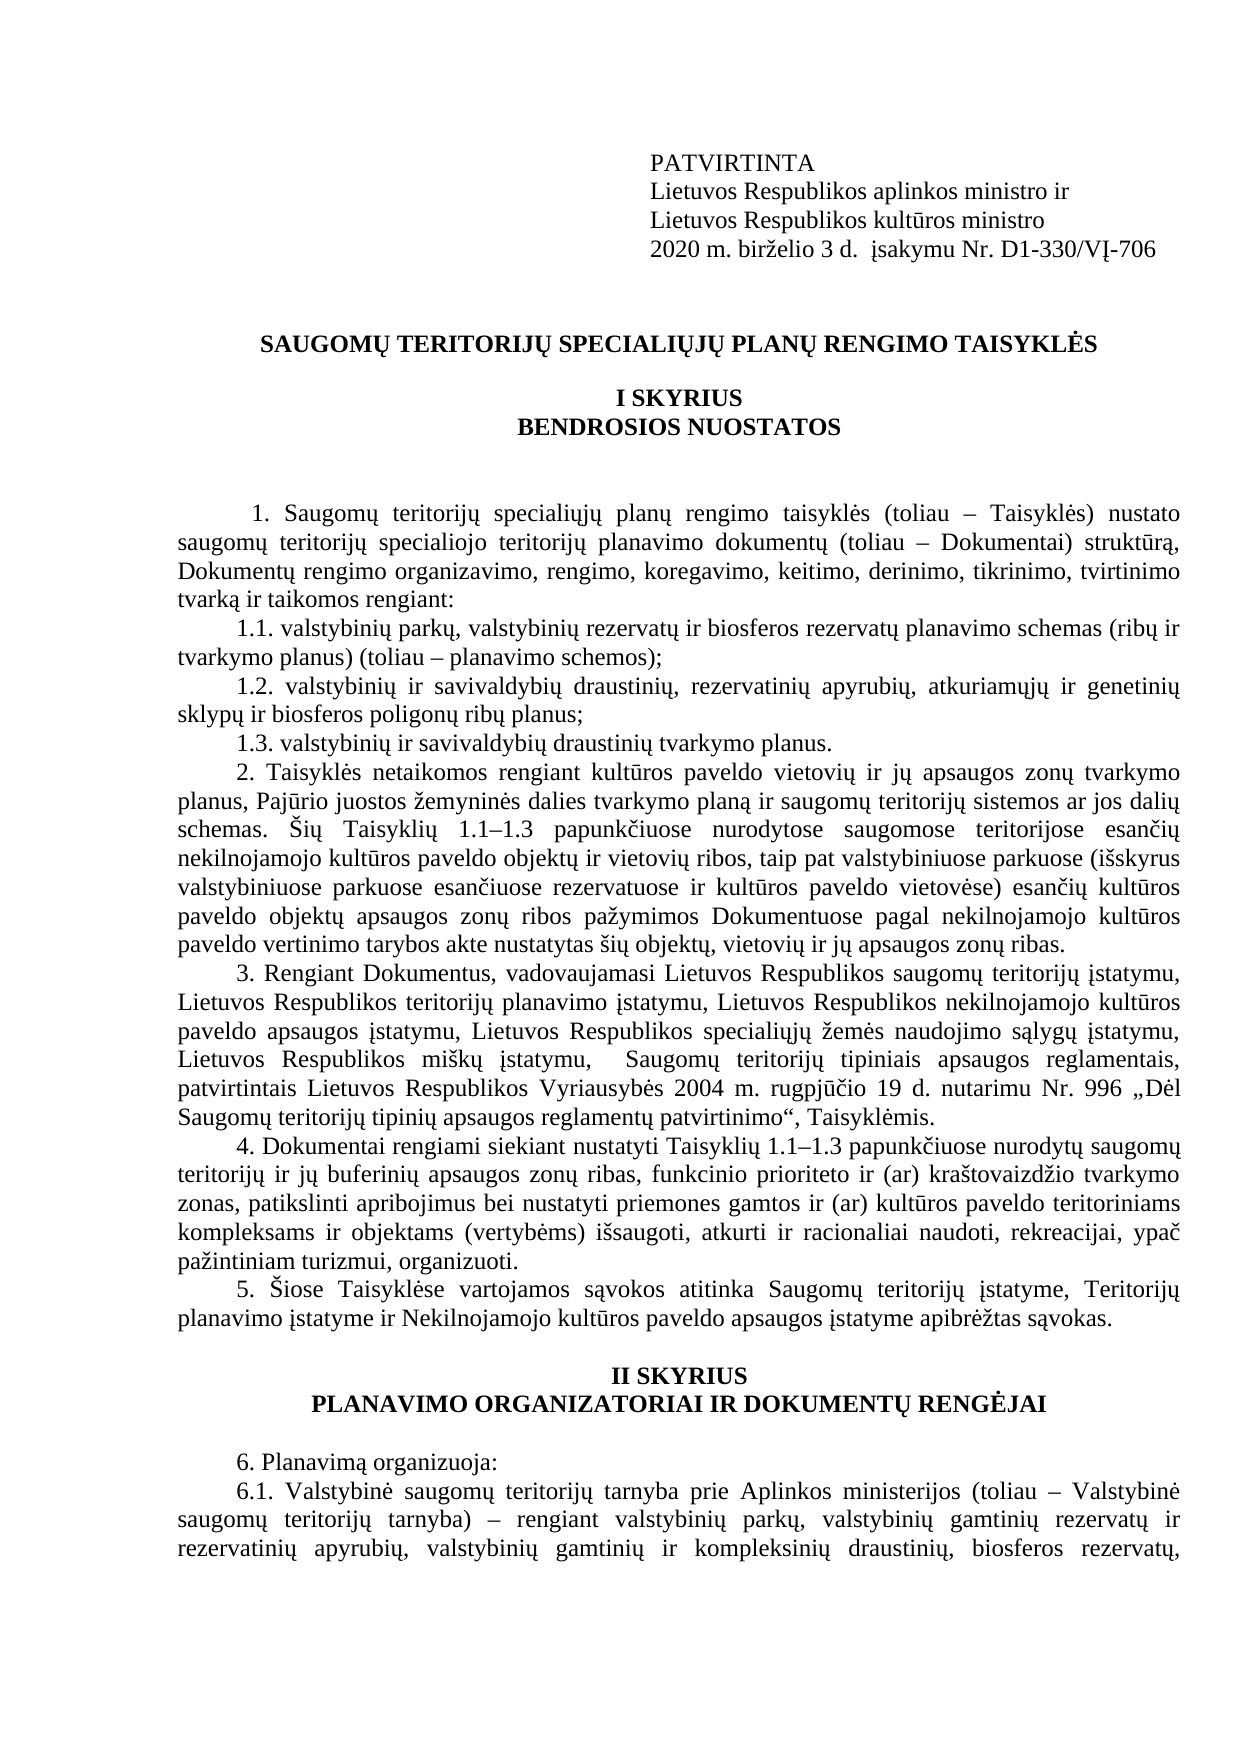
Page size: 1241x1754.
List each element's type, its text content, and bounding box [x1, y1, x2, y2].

text PATVIRTINTA [177, 148, 1181, 176]
text 1.3. valstybinių ir savivaldybių draustinių tvarkymo planus. [177, 728, 1181, 757]
text 1. Saugomų teritorijų specialiųjų planų rengimo taisyklės (toliau – Taisyklės) nustato saugomų teritorijų specialiojo teritorijų planavimo dokumentų (toliau – Dokumentai) struktūrą, Dokumentų rengimo organizavimo, rengimo, koregavimo, keitimo, derinimo, tikrinimo, tvirtinimo tvarką ir taikomos rengiant: [177, 498, 1181, 613]
text 5. Šiose Taisyklėse vartojamos sąvokos atitinka Saugomų teritorijų įstatyme, Teritorijų planavimo įstatyme ir Nekilnojamojo kultūros paveldo apsaugos įstatyme apibrėžtas sąvokas. [177, 1274, 1181, 1332]
text 6. Planavimą organizuoja: [177, 1447, 1181, 1476]
text Lietuvos Respublikos aplinkos ministro ir [177, 176, 1181, 205]
text I SKYRIUS [177, 383, 1181, 412]
text II SKYRIUS [177, 1361, 1181, 1389]
text BENDROSIOS NUOSTATOS [177, 412, 1181, 441]
text Lietuvos Respublikos kultūros ministro [177, 205, 1181, 234]
text PLANAVIMO ORGANIZATORIAI IR DOKUMENTŲ RENGĖJAI [177, 1389, 1181, 1418]
text 6.1. Valstybinė saugomų teritorijų tarnyba prie Aplinkos ministerijos (toliau – Valstybinė saugomų teritorijų tarnyba) – rengiant valstybinių parkų, valstybinių gamtinių rezervatų ir rezervatinių apyrubių, valstybinių gamtinių ir kompleksinių draustinių, biosferos rezervatų, [177, 1476, 1181, 1562]
text 2020 m. birželio 3 d. įsakymu Nr. D1-330/VĮ-706 [177, 234, 1181, 263]
text 2. Taisyklės netaikomos rengiant kultūros paveldo vietovių ir jų apsaugos zonų tvarkymo planus, Pajūrio juostos žemyninės dalies tvarkymo planą ir saugomų teritorijų sistemos ar jos dalių schemas. Šių Taisyklių 1.1–1.3 papunkčiuose nurodytose saugomose teritorijose esančių nekilnojamojo kultūros paveldo objektų ir vietovių ribos, taip pat valstybiniuose parkuose (išskyrus valstybiniuose parkuose esančiuose rezervatuose ir kultūros paveldo vietovėse) esančių kultūros paveldo objektų apsaugos zonų ribos pažymimos Dokumentuose pagal nekilnojamojo kultūros paveldo vertinimo tarybos akte nustatytas šių objektų, vietovių ir jų apsaugos zonų ribas. [177, 757, 1181, 958]
text 1.2. valstybinių ir savivaldybių draustinių, rezervatinių apyrubių, atkuriamųjų ir genetinių sklypų ir biosferos poligonų ribų planus; [177, 671, 1181, 728]
text SAUGOMŲ TERITORIJŲ SPECIALIŲJŲ PLANŲ RENGIMO TAISYKLĖS [177, 329, 1181, 357]
text 3. Rengiant Dokumentus, vadovaujamasi Lietuvos Respublikos saugomų teritorijų įstatymu, Lietuvos Respublikos teritorijų planavimo įstatymu, Lietuvos Respublikos nekilnojamojo kultūros paveldo apsaugos įstatymu, Lietuvos Respublikos specialiųjų žemės naudojimo sąlygų įstatymu, Lietuvos Respublikos miškų įstatymu, Saugomų teritorijų tipiniais apsaugos reglamentais, patvirtintais Lietuvos Respublikos Vyriausybės 2004 m. rugpjūčio 19 d. nutarimu Nr. 996 „Dėl Saugomų teritorijų tipinių apsaugos reglamentų patvirtinimo“, Taisyklėmis. [177, 958, 1181, 1131]
text 1.1. valstybinių parkų, valstybinių rezervatų ir biosferos rezervatų planavimo schemas (ribų ir tvarkymo planus) (toliau – planavimo schemos); [177, 613, 1181, 671]
text 4. Dokumentai rengiami siekiant nustatyti Taisyklių 1.1–1.3 papunkčiuose nurodytų saugomų teritorijų ir jų buferinių apsaugos zonų ribas, funkcinio prioriteto ir (ar) kraštovaizdžio tvarkymo zonas, patikslinti apribojimus bei nustatyti priemones gamtos ir (ar) kultūros paveldo teritoriniams kompleksams ir objektams (vertybėms) išsaugoti, atkurti ir racionaliai naudoti, rekreacijai, ypač pažintiniam turizmui, organizuoti. [177, 1131, 1181, 1274]
